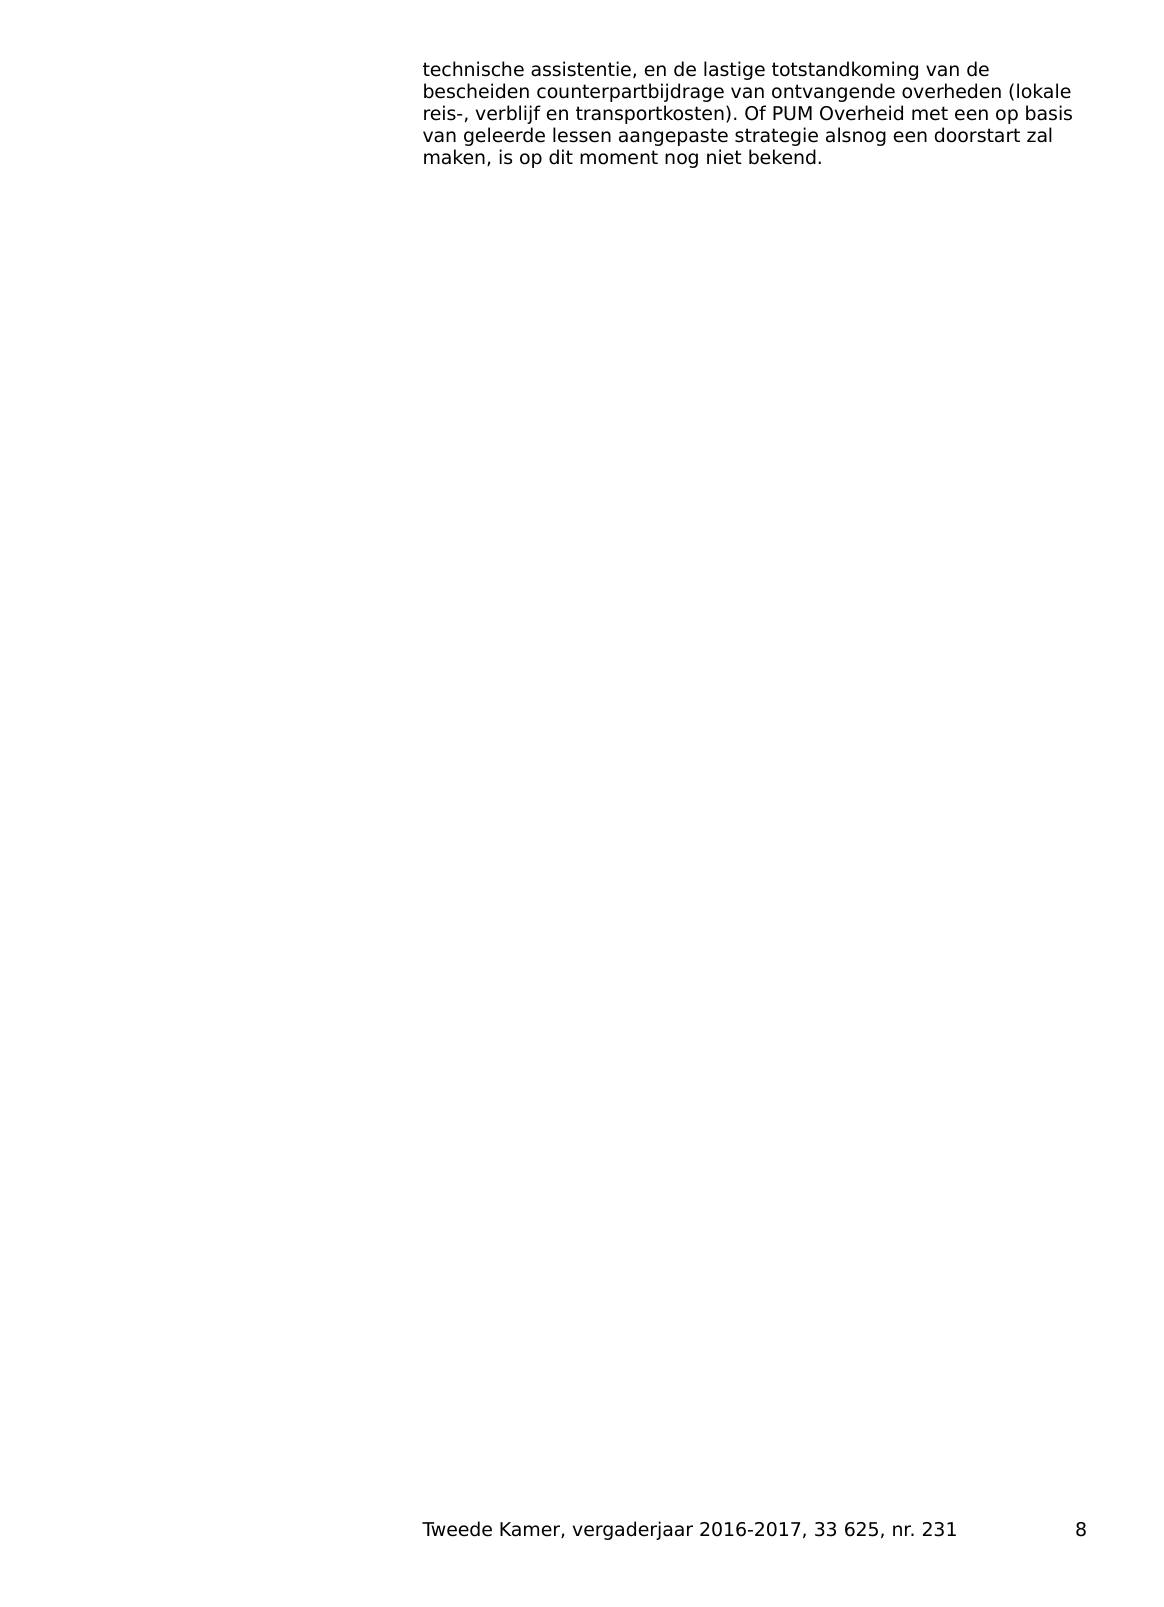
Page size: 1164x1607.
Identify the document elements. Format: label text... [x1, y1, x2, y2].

text technische assistentie, en de lastige totstandkoming van de bescheiden counterpartbijdrage van ontvangende overheden (lokale reis-, verblijf en transportkosten). Of PUM Overheid met een op basis van geleerde lessen aangepaste strategie alsnog een doorstart zal maken, is op dit moment nog niet bekend. [422, 59, 1087, 169]
